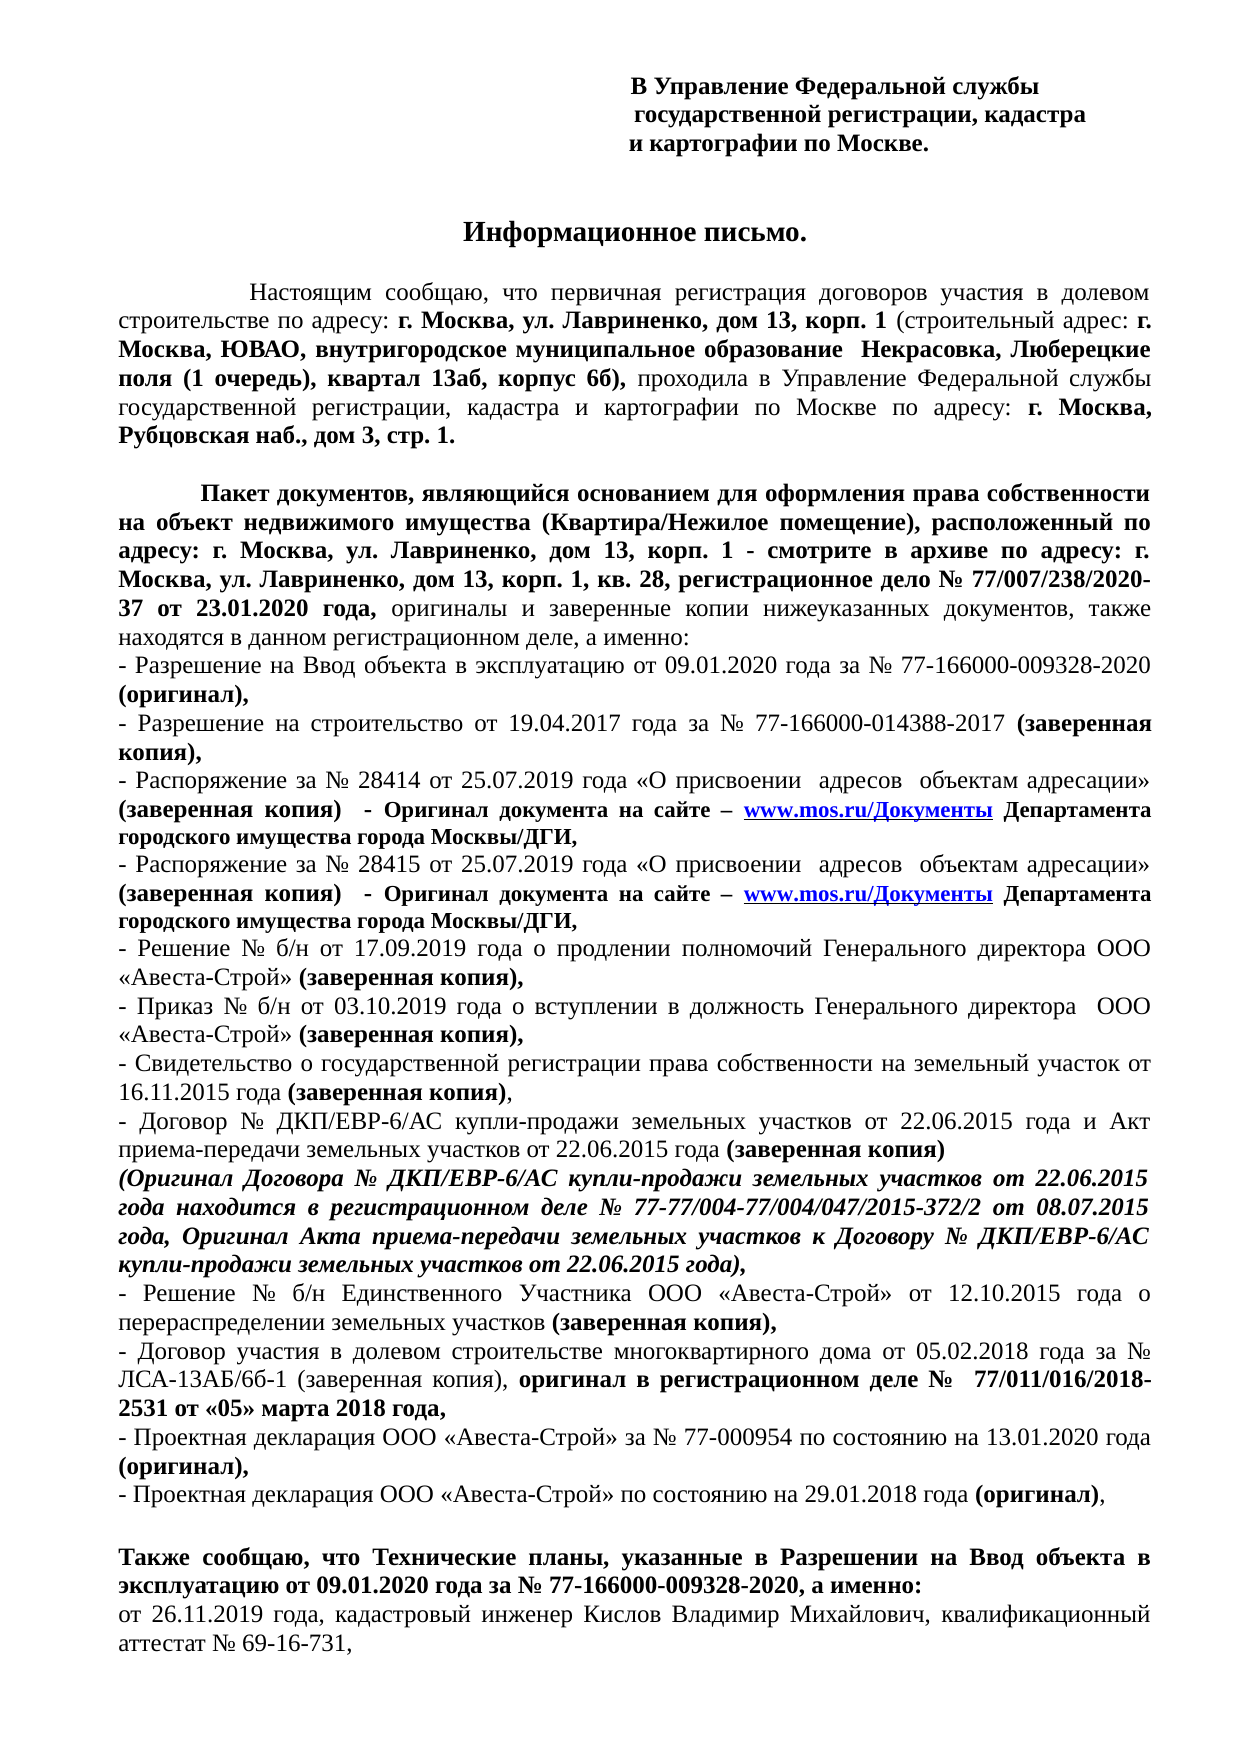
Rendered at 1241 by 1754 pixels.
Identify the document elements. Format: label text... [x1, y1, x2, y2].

text Также сообщаю, что Технические планы, указанные в Разрешении на Ввод объекта в эксплуатацию от 09.01.2020 года за № 77-166000-009328-2020, а именно: [118, 1542, 1152, 1599]
text - Решение № б/н Единственного Участника ООО «Авеста-Строй» от 12.10.2015 года о перераспределении земельных участков (заверенная копия), [118, 1278, 1152, 1336]
text Информационное письмо. [118, 214, 1152, 248]
text - Распоряжение за № 28414 от 25.07.2019 года «О присвоении адресов объектам адресации» (заверенная копия) - Оригинал документа на сайте – www.mos.ru/Документы Департамента городского имущества города Москвы/ДГИ, [118, 766, 1152, 849]
text Настоящим сообщаю, что первичная регистрация договоров участия в долевом строительстве по адресу: г. Москва, ул. Лавриненко, дом 13, корп. 1 (строительный адрес: г. Москва, ЮВАО, внутригородское муниципальное образование Некрасовка, Люберецкие поля (1 очередь), квартал 13аб, корпус 6б), проходила в Управление Федеральной службы государственной регистрации, кадастра и картографии по Москве по адресу: г. Москва, Рубцовская наб., дом 3, стр. 1. [118, 277, 1152, 449]
text - Распоряжение за № 28415 от 25.07.2019 года «О присвоении адресов объектам адресации» (заверенная копия) - Оригинал документа на сайте – www.mos.ru/Документы Департамента городского имущества города Москвы/ДГИ, [118, 849, 1152, 933]
text - Проектная декларация ООО «Авеста-Строй» за № 77-000954 по состоянию на 13.01.2020 года (оригинал), [118, 1422, 1152, 1479]
text - Договор № ДКП/ЕВР-6/АС купли-продажи земельных участков от 22.06.2015 года и Акт приема-передачи земельных участков от 22.06.2015 года (заверенная копия) [118, 1106, 1152, 1163]
text - Свидетельство о государственной регистрации права собственности на земельный участок от 16.11.2015 года (заверенная копия), [118, 1048, 1152, 1106]
text Пакет документов, являющийся основанием для оформления права собственности на объект недвижимого имущества (Квартира/Нежилое помещение), расположенный по адресу: г. Москва, ул. Лавриненко, дом 13, корп. 1 - смотрите в архиве по адресу: г. Москва, ул. Лавриненко, дом 13, корп. 1, кв. 28, регистрационное дело № 77/007/238/2020-37 от 23.01.2020 года, оригиналы и заверенные копии нижеуказанных документов, также находятся в данном регистрационном деле, а именно: [118, 478, 1152, 651]
text - Решение № б/н от 17.09.2019 года о продлении полномочий Генерального директора ООО «Авеста-Строй» (заверенная копия), [118, 933, 1152, 991]
text В Управление Федеральной службы [118, 71, 1152, 99]
text - Приказ № б/н от 03.10.2019 года о вступлении в должность Генерального директора ООО «Авеста-Строй» (заверенная копия), [118, 991, 1152, 1048]
text и картографии по Москве. [118, 128, 1152, 157]
text - Договор участия в долевом строительстве многоквартирного дома от 05.02.2018 года за № ЛСА-13АБ/6б-1 (заверенная копия), оригинал в регистрационном деле № 77/011/016/2018-2531 от «05» марта 2018 года, [118, 1336, 1152, 1422]
text (Оригинал Договора № ДКП/ЕВР-6/АС купли-продажи земельных участков от 22.06.2015 года находится в регистрационном деле № 77-77/004-77/004/047/2015-372/2 от 08.07.2015 года, Оригинал Акта приема-передачи земельных участков к Договору № ДКП/ЕВР-6/АС купли-продажи земельных участков от 22.06.2015 года), [118, 1163, 1152, 1278]
text - Разрешение на строительство от 19.04.2017 года за № 77-166000-014388-2017 (заверенная копия), [118, 708, 1152, 766]
text от 26.11.2019 года, кадастровый инженер Кислов Владимир Михайлович, квалификационный аттестат № 69-16-731, [118, 1599, 1152, 1657]
text - Проектная декларация ООО «Авеста-Строй» по состоянию на 29.01.2018 года (оригинал), [118, 1479, 1152, 1508]
text - Разрешение на Ввод объекта в эксплуатацию от 09.01.2020 года за № 77-166000-009328-2020 (оригинал), [118, 651, 1152, 708]
text государственной регистрации, кадастра [118, 99, 1152, 128]
